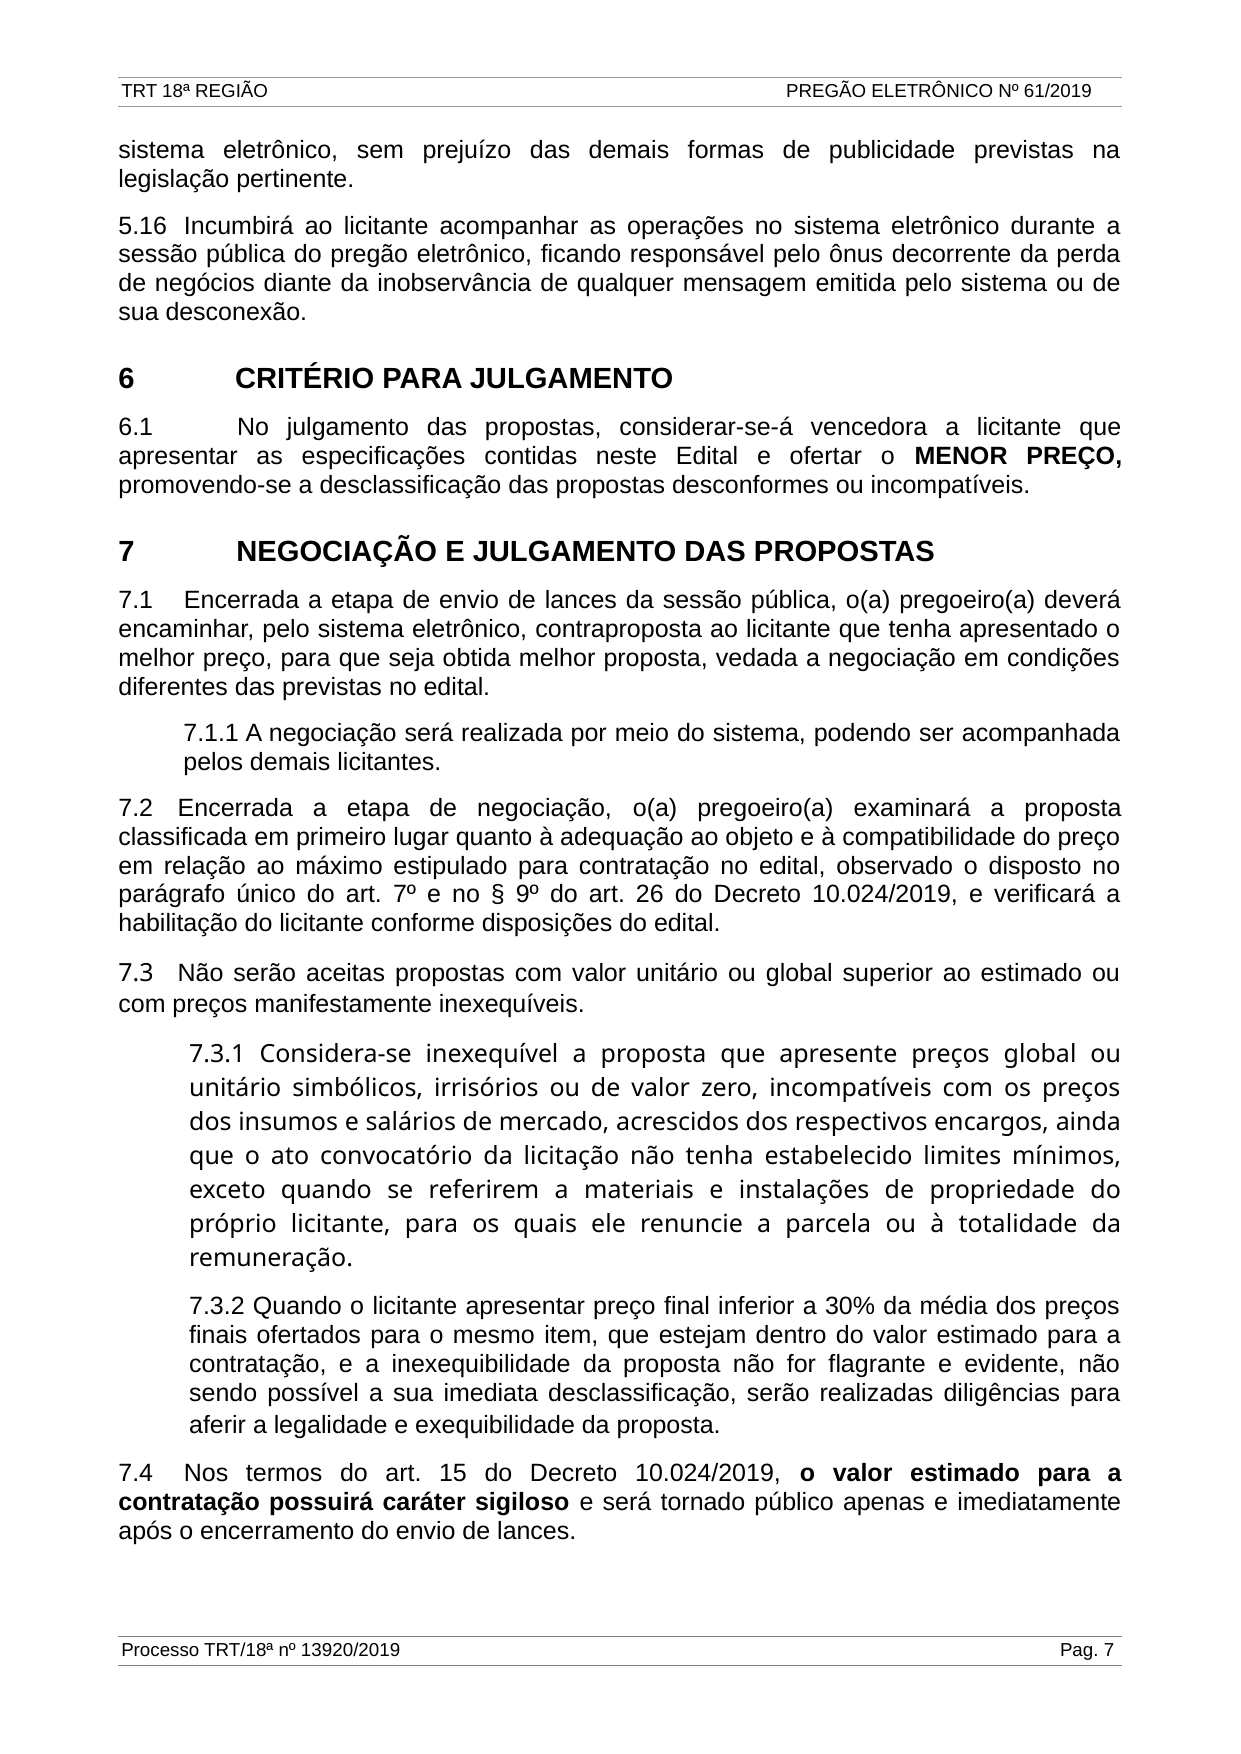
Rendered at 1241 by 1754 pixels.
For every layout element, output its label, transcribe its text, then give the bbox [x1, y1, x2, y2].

text 7.3.2 Quando o licitante apresentar preço final inferior a 30% da média dos preços finais ofertados para o mesmo item, que estejam dentro do valor estimado para a contratação, e a inexequibilidade da proposta não for flagrante e evidente, não sendo possível a sua imediata desclassificação, serão realizadas diligências para aferir a legalidade e exequibilidade da proposta. [189, 1291, 1122, 1440]
text sistema eletrônico, sem prejuízo das demais formas de publicidade previstas na legislação pertinente. [118, 136, 1122, 193]
text 6 CRITÉRIO PARA JULGAMENTO [118, 361, 1122, 395]
text 7.3.1 Considera-se inexequível a proposta que apresente preços global ou unitário simbólicos, irrisórios ou de valor zero, incompatíveis com os preços dos insumos e salários de mercado, acrescidos dos respectivos encargos, ainda que o ato convocatório da licitação não tenha estabelecido limites mínimos, exceto quando se referirem a materiais e instalações de propriedade do próprio licitante, para os quais ele renuncie a parcela ou à totalidade da remuneração. [189, 1035, 1122, 1274]
text 7.1 Encerrada a etapa de envio de lances da sessão pública, o(a) pregoeiro(a) deverá encaminhar, pelo sistema eletrônico, contraproposta ao licitante que tenha apresentado o melhor preço, para que seja obtida melhor proposta, vedada a negociação em condições diferentes das previstas no edital. [118, 585, 1122, 700]
text 7.2 Encerrada a etapa de negociação, o(a) pregoeiro(a) examinará a proposta classificada em primeiro lugar quanto à adequação ao objeto e à compatibilidade do preço em relação ao máximo estipulado para contratação no edital, observado o disposto no parágrafo único do art. 7º e no § 9º do art. 26 do Decreto 10.024/2019, e verificará a habilitação do licitante conforme disposições do edital. [118, 793, 1122, 937]
text 5.16 Incumbirá ao licitante acompanhar as operações no sistema eletrônico durante a sessão pública do pregão eletrônico, ficando responsável pelo ônus decorrente da perda de negócios diante da inobservância de qualquer mensagem emitida pelo sistema ou de sua desconexão. [118, 211, 1122, 326]
text 7.4 Nos termos do art. 15 do Decreto 10.024/2019, o valor estimado para a contratação possuirá caráter sigiloso e será tornado público apenas e imediatamente após o encerramento do envio de lances. [118, 1458, 1122, 1544]
text 6.1 No julgamento das propostas, considerar-se-á vencedora a licitante que apresentar as especificações contidas neste Edital e ofertar o MENOR PREÇO, promovendo-se a desclassificação das propostas desconformes ou incompatíveis. [118, 412, 1122, 499]
text 7.3 Não serão aceitas propostas com valor unitário ou global superior ao estimado ou com preços manifestamente inexequíveis. [118, 955, 1122, 1017]
text 7 NEGOCIAÇÃO E JULGAMENTO DAS PROPOSTAS [118, 534, 1122, 568]
text 7.1.1 A negociação será realizada por meio do sistema, podendo ser acompanhada pelos demais licitantes. [183, 718, 1122, 776]
